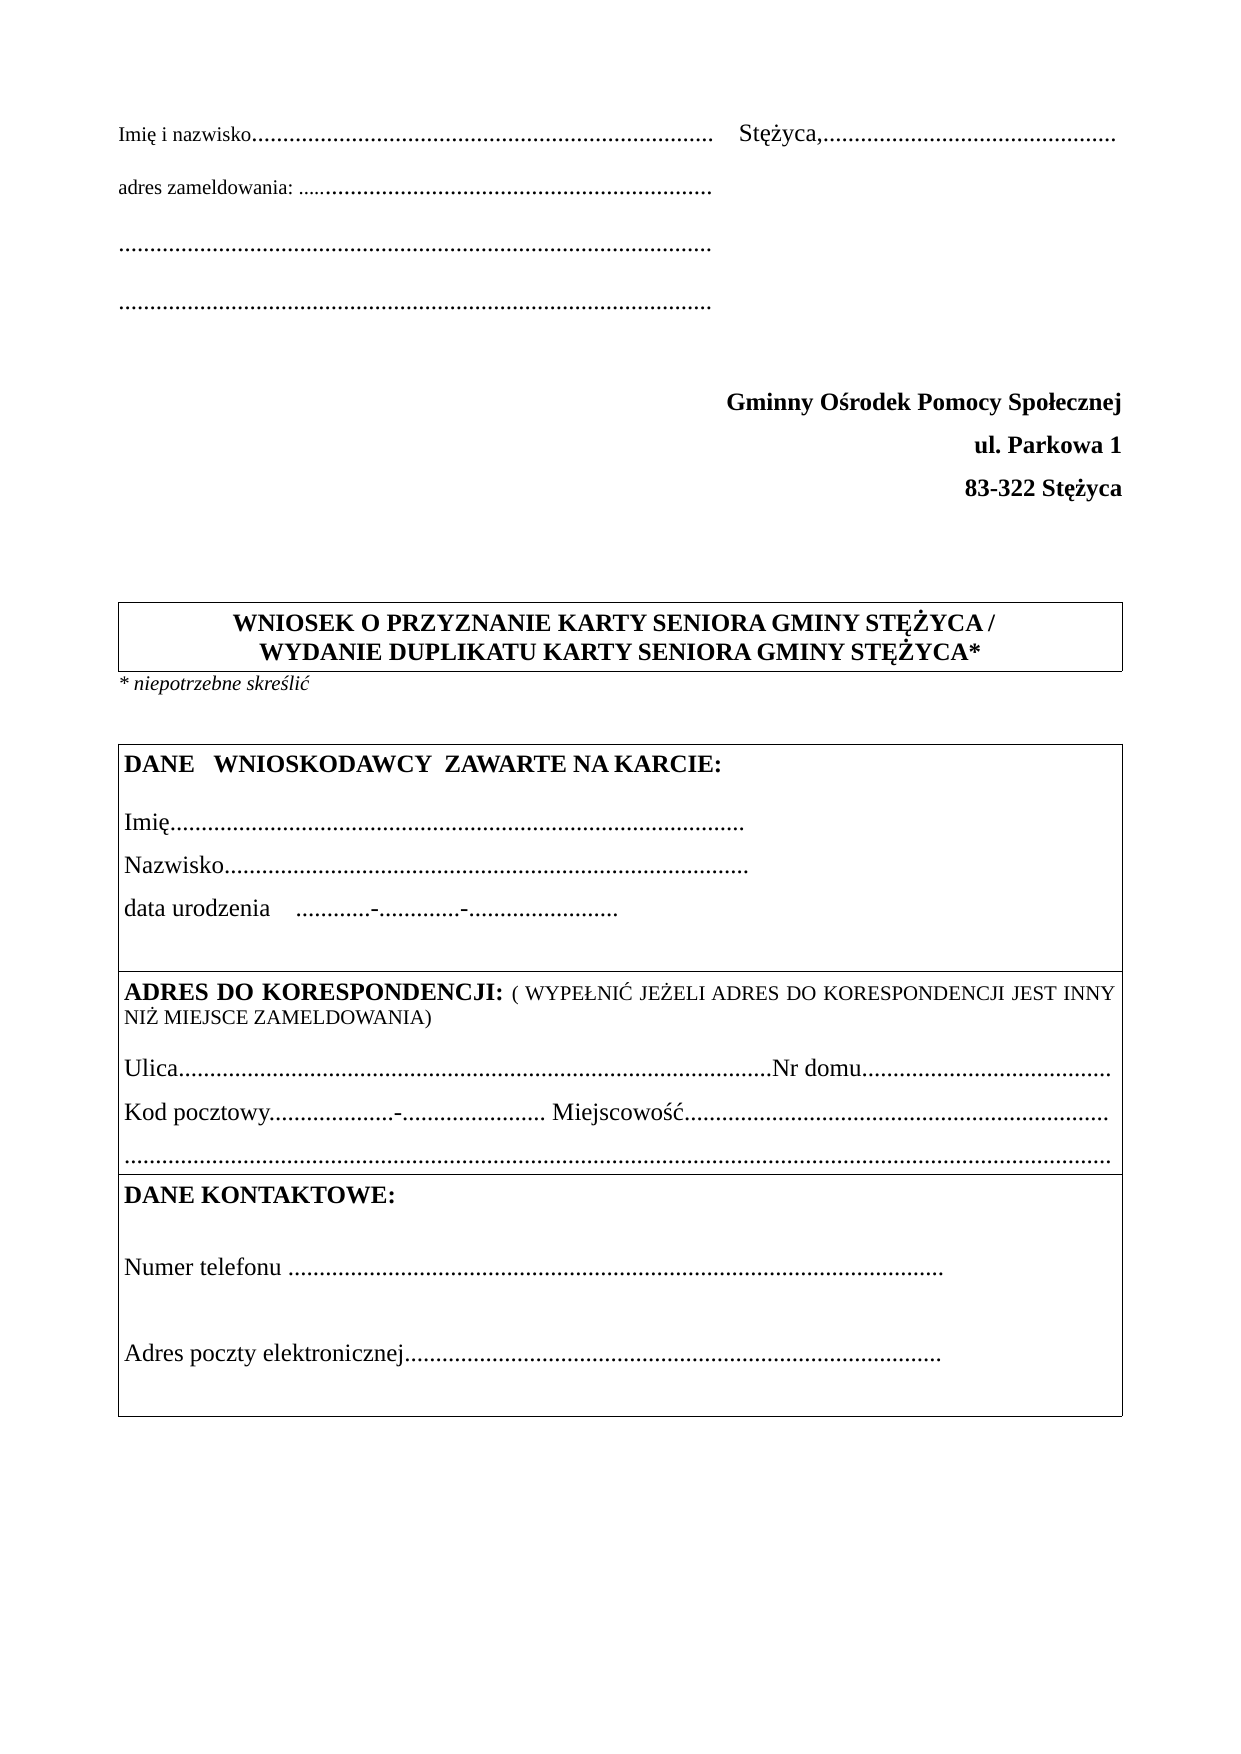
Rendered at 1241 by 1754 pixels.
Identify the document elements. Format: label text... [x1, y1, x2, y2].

text adres zameldowania: ................................................................... [118, 171, 1122, 200]
text * niepotrzebne skreślić [118, 672, 1122, 695]
text ............................................................................................... [118, 286, 1122, 315]
text 83-322 Stężyca [118, 473, 1122, 502]
text ul. Parkowa 1 [118, 430, 1122, 458]
table_header DANE WNIOSKODAWCY ZAWARTE NA KARCIE: Imię............................................................................................ Nazwisko.................................................................................... data urodzenia ............-.............-........................ [119, 745, 1122, 971]
table_header DANE KONTAKTOWE: Numer telefonu ......................................................................................................... Adres poczty elektronicznej...................................................................................... [119, 1175, 1122, 1416]
text Gminny Ośrodek Pomocy Społecznej [118, 387, 1122, 415]
table_header ADRES DO KORESPONDENCJI: ( WYPEŁNIĆ JEŻELI ADRES DO KORESPONDENCJI JEST INNY NIŻ MIEJSCE ZAMELDOWANIA) Ulica...............................................................................................Nr domu........................................ Kod pocztowy....................-....................... Miejscowość.................................................................... .............................................................................................................................................................. [119, 972, 1122, 1174]
table_header WNIOSEK O PRZYZNANIE KARTY SENIORA GMINY STĘŻYCA / WYDANIE DUPLIKATU KARTY SENIORA GMINY STĘŻYCA* [119, 603, 1122, 671]
text ............................................................................................... [118, 228, 1122, 257]
text Imię i nazwisko.......................................................................... Stężyca,............................................... [118, 118, 1122, 147]
